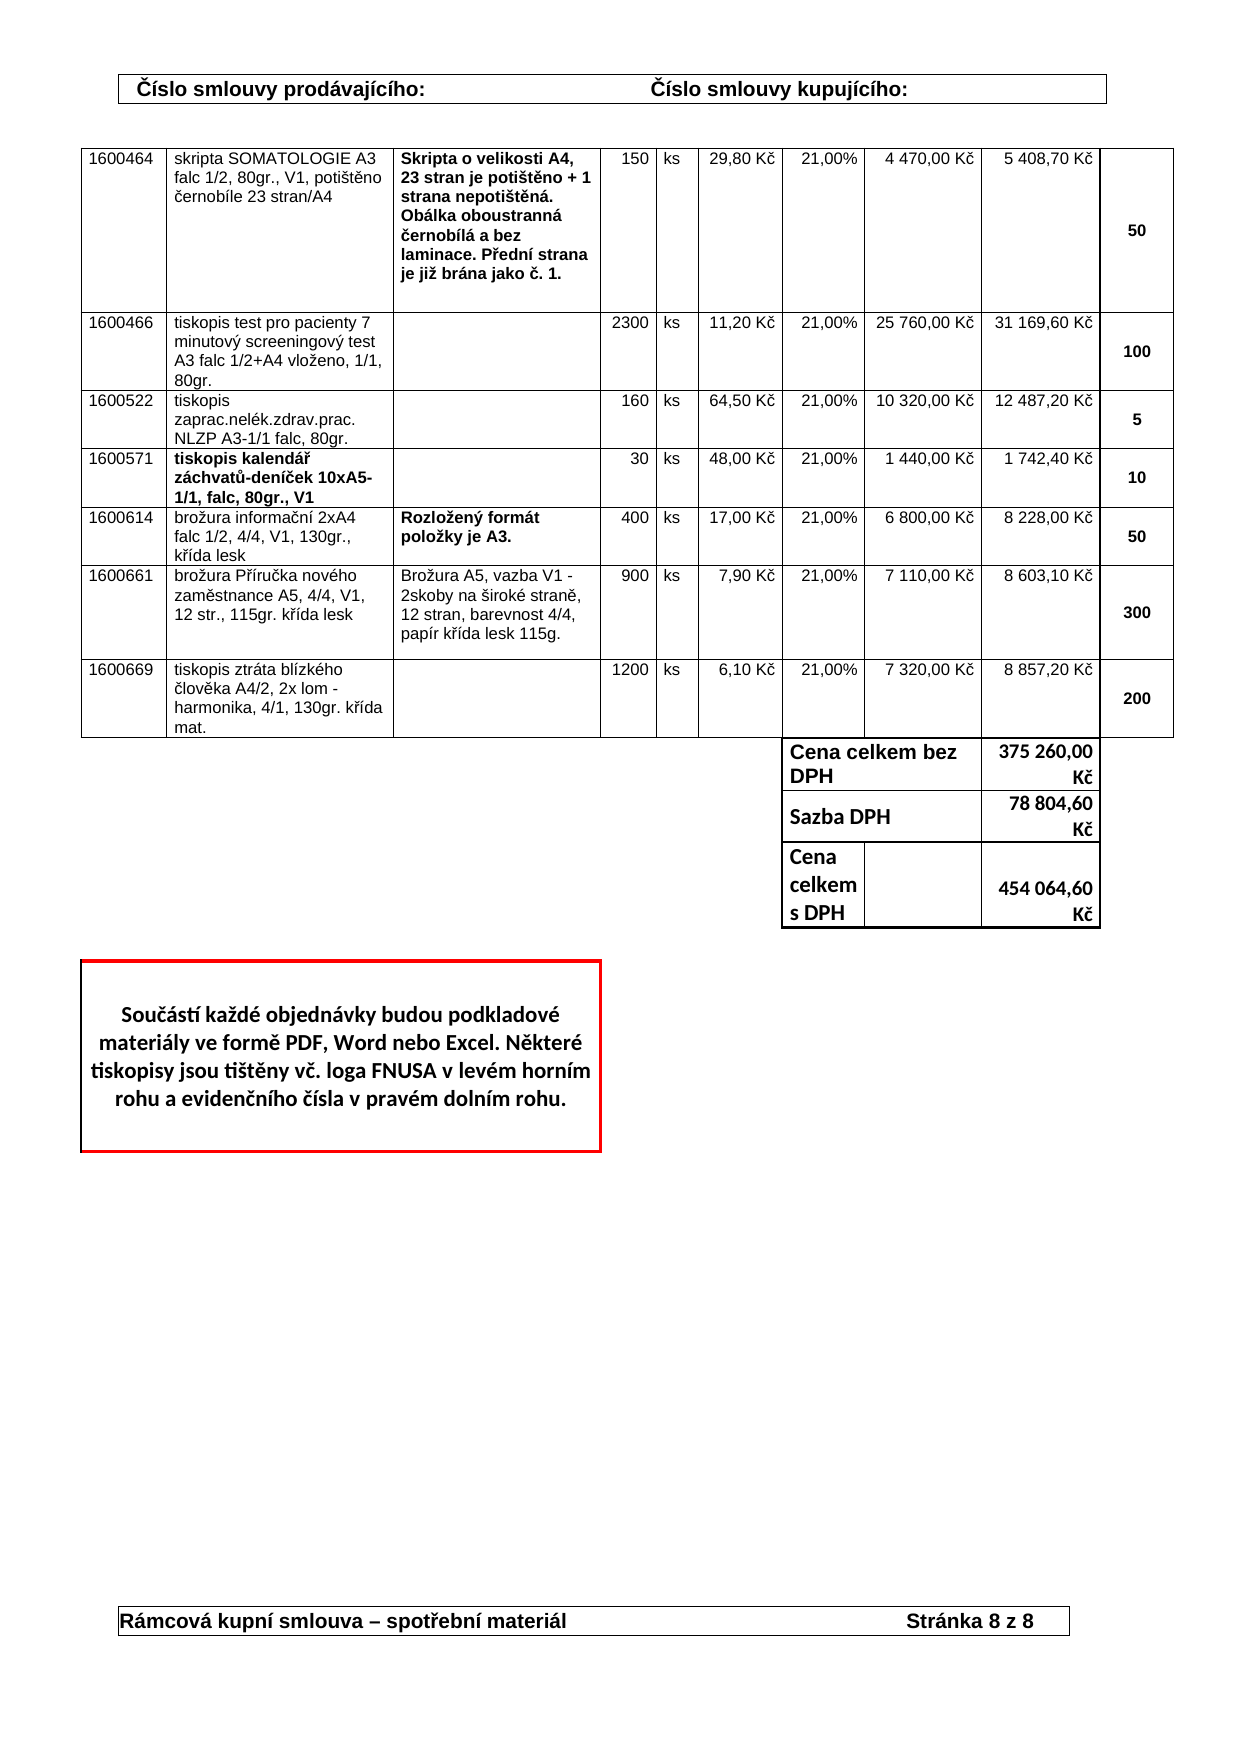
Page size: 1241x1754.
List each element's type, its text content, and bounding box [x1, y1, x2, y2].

table_cell 300 [1101, 566, 1173, 659]
table_cell [865, 843, 981, 926]
table_cell [782, 1117, 865, 1150]
table_cell [981, 1055, 1100, 1086]
table_cell [865, 1023, 981, 1054]
table_cell 10 320,00 Kč [865, 391, 981, 448]
table_cell [782, 992, 865, 1023]
table_cell [865, 929, 981, 959]
table_cell ks [657, 449, 698, 507]
table_cell [602, 1117, 656, 1150]
table_cell [1101, 841, 1174, 926]
table_cell 6 800,00 Kč [865, 508, 981, 565]
table_cell [981, 1086, 1100, 1117]
table_cell [167, 926, 393, 959]
table_cell [656, 1086, 699, 1117]
table_cell [656, 959, 699, 992]
table_cell 10 [1101, 449, 1173, 507]
table_cell 4 470,00 Kč [865, 149, 981, 312]
table_cell [656, 790, 699, 841]
table_cell 6,10 Kč [699, 660, 782, 737]
table_cell 31 169,60 Kč [982, 313, 1099, 389]
table_cell 21,00% [783, 508, 864, 565]
table_cell [782, 1086, 865, 1117]
table_cell Rozložený formát položky je A3. [394, 508, 600, 565]
table_cell [656, 1023, 699, 1054]
table_cell 1 440,00 Kč [865, 449, 981, 507]
table_cell 21,00% [783, 449, 864, 507]
table_cell [394, 391, 600, 448]
table_cell 1600614 [82, 508, 166, 565]
table_cell [394, 313, 600, 389]
table_cell [1100, 1117, 1174, 1150]
table_cell 1 742,40 Kč [982, 449, 1099, 507]
table_cell 400 [601, 508, 656, 565]
table_cell 29,80 Kč [699, 149, 782, 312]
table_cell 64,50 Kč [699, 391, 782, 448]
table_cell 1600464 [82, 149, 166, 312]
table_cell [699, 738, 781, 789]
table_cell 17,00 Kč [699, 508, 782, 565]
table_cell [699, 1117, 782, 1150]
table_cell 21,00% [783, 149, 864, 312]
table_cell 1200 [601, 660, 656, 737]
table_cell [1100, 1086, 1174, 1117]
table_cell 1600669 [82, 660, 166, 737]
table_cell [81, 841, 167, 926]
table_cell [394, 449, 600, 507]
table_cell tiskopis kalendář záchvatů-deníček 10xA5-1/1, falc, 80gr., V1 [167, 449, 393, 507]
table_cell [81, 738, 167, 789]
table_cell [656, 841, 699, 926]
table_cell [656, 992, 699, 1023]
table_cell [393, 790, 600, 841]
table_cell ks [657, 508, 698, 565]
table_cell 900 [601, 566, 656, 659]
table_cell [656, 1055, 699, 1086]
table_cell ks [657, 566, 698, 659]
table_cell [1100, 992, 1174, 1023]
table_cell [981, 992, 1100, 1023]
table_cell brožura informační 2xA4 falc 1/2, 4/4, V1, 130gr., křída lesk [167, 508, 393, 565]
table_cell [656, 738, 699, 789]
table_cell Brožura A5, vazba V1 - 2skoby na široké straně, 12 stran, barevnost 4/4, papír křída lesk 115g. [394, 566, 600, 659]
table_cell 21,00% [783, 391, 864, 448]
table_cell 1600466 [82, 313, 166, 389]
table_cell [865, 1117, 981, 1150]
table_cell [865, 1086, 981, 1117]
table_cell 50 [1101, 149, 1173, 312]
table_cell [699, 926, 782, 959]
table_cell [600, 841, 656, 926]
table_cell 160 [601, 391, 656, 448]
table_cell ks [657, 149, 698, 312]
table_cell [81, 790, 167, 841]
table_cell 8 228,00 Kč [982, 508, 1099, 565]
table_cell [167, 790, 393, 841]
table_cell 100 [1101, 313, 1173, 389]
table_cell 150 [601, 149, 656, 312]
table_cell 21,00% [783, 566, 864, 659]
table_cell Cena celkem bez DPH [783, 739, 981, 789]
table_cell tiskopis test pro pacienty 7 minutový screeningový test A3 falc 1/2+A4 vloženo, 1/1, 80gr. [167, 313, 393, 389]
table_cell [393, 841, 600, 926]
table_cell Součástí každé objednávky budou podkladové materiály ve formě PDF, Word nebo Excel. Některé tiskopisy jsou tištěny vč. loga FNUSA v levém horním rohu a evidenčního čísla v pravém dolním rohu. [82, 963, 599, 1150]
table_cell 1600522 [82, 391, 166, 448]
table_cell [393, 926, 600, 959]
table_cell [699, 841, 781, 926]
table_cell [656, 1117, 699, 1150]
table_cell Skripta o velikosti A4, 23 stran je potištěno + 1 strana nepotištěná. Obálka oboustranná černobílá a bez laminace. Přední strana je již brána jako č. 1. [394, 149, 600, 312]
table_cell [981, 929, 1100, 959]
table_cell [782, 959, 865, 992]
table_cell [865, 1055, 981, 1086]
table_cell 21,00% [783, 313, 864, 389]
table_cell 8 857,20 Kč [982, 660, 1099, 737]
table_cell ks [657, 391, 698, 448]
table_cell [1101, 738, 1174, 789]
table_cell [1100, 959, 1174, 992]
table_cell 30 [601, 449, 656, 507]
table_cell skripta SOMATOLOGIE A3 falc 1/2, 80gr., V1, potištěno černobíle 23 stran/A4 [167, 149, 393, 312]
table_cell [699, 1023, 782, 1054]
table_cell [602, 1023, 656, 1054]
table_cell 5 [1101, 391, 1173, 448]
table_cell [782, 1023, 865, 1054]
table_cell [1100, 1055, 1174, 1086]
table_cell brožura Příručka nového zaměstnance A5, 4/4, V1, 12 str., 115gr. křída lesk [167, 566, 393, 659]
table_cell [782, 929, 865, 959]
table_cell tiskopis zaprac.nelék.zdrav.prac. NLZP A3-1/1 falc, 80gr. [167, 391, 393, 448]
table_cell [699, 959, 782, 992]
table_cell Cena celkem s DPH [783, 843, 864, 926]
table_cell ks [657, 313, 698, 389]
table_cell [600, 790, 656, 841]
table_cell [602, 992, 656, 1023]
table_cell 2300 [601, 313, 656, 389]
table_cell tiskopis ztráta blízkého člověka A4/2, 2x lom - harmonika, 4/1, 130gr. křída mat. [167, 660, 393, 737]
table_cell [167, 841, 393, 926]
table_cell [981, 1023, 1100, 1054]
table_cell [600, 926, 656, 959]
table_cell 8 603,10 Kč [982, 566, 1099, 659]
table_cell [394, 660, 600, 737]
table_cell 200 [1101, 660, 1173, 737]
table_cell [1100, 1023, 1174, 1054]
table_cell 78 804,60 Kč [982, 791, 1099, 841]
table_cell 7,90 Kč [699, 566, 782, 659]
table_cell [981, 1117, 1100, 1150]
table_cell 1600571 [82, 449, 166, 507]
table_cell [1101, 790, 1174, 841]
table_cell [699, 1086, 782, 1117]
table_cell [600, 738, 656, 789]
table_cell [656, 926, 699, 959]
table_cell [81, 926, 167, 959]
table_cell [865, 992, 981, 1023]
table_cell [699, 992, 782, 1023]
table_cell 5 408,70 Kč [982, 149, 1099, 312]
table_cell 50 [1101, 508, 1173, 565]
table_cell 12 487,20 Kč [982, 391, 1099, 448]
table_cell 375 260,00 Kč [982, 739, 1099, 789]
table_cell [981, 959, 1100, 992]
table_cell 7 320,00 Kč [865, 660, 981, 737]
table_cell [1100, 926, 1174, 959]
table_cell [699, 790, 781, 841]
table_cell 11,20 Kč [699, 313, 782, 389]
table_cell [782, 1055, 865, 1086]
table_cell 25 760,00 Kč [865, 313, 981, 389]
table_cell [167, 738, 393, 789]
table_cell [602, 1086, 656, 1117]
table_cell ks [657, 660, 698, 737]
table_cell [699, 1055, 782, 1086]
table_cell Sazba DPH [783, 791, 981, 841]
table_cell 454 064,60 Kč [982, 843, 1099, 926]
table_cell [602, 959, 656, 992]
table_cell 48,00 Kč [699, 449, 782, 507]
table_cell 21,00% [783, 660, 864, 737]
table_cell [602, 1055, 656, 1086]
table_cell 1600661 [82, 566, 166, 659]
table_cell [865, 959, 981, 992]
table_cell 7 110,00 Kč [865, 566, 981, 659]
table_cell [393, 738, 600, 789]
